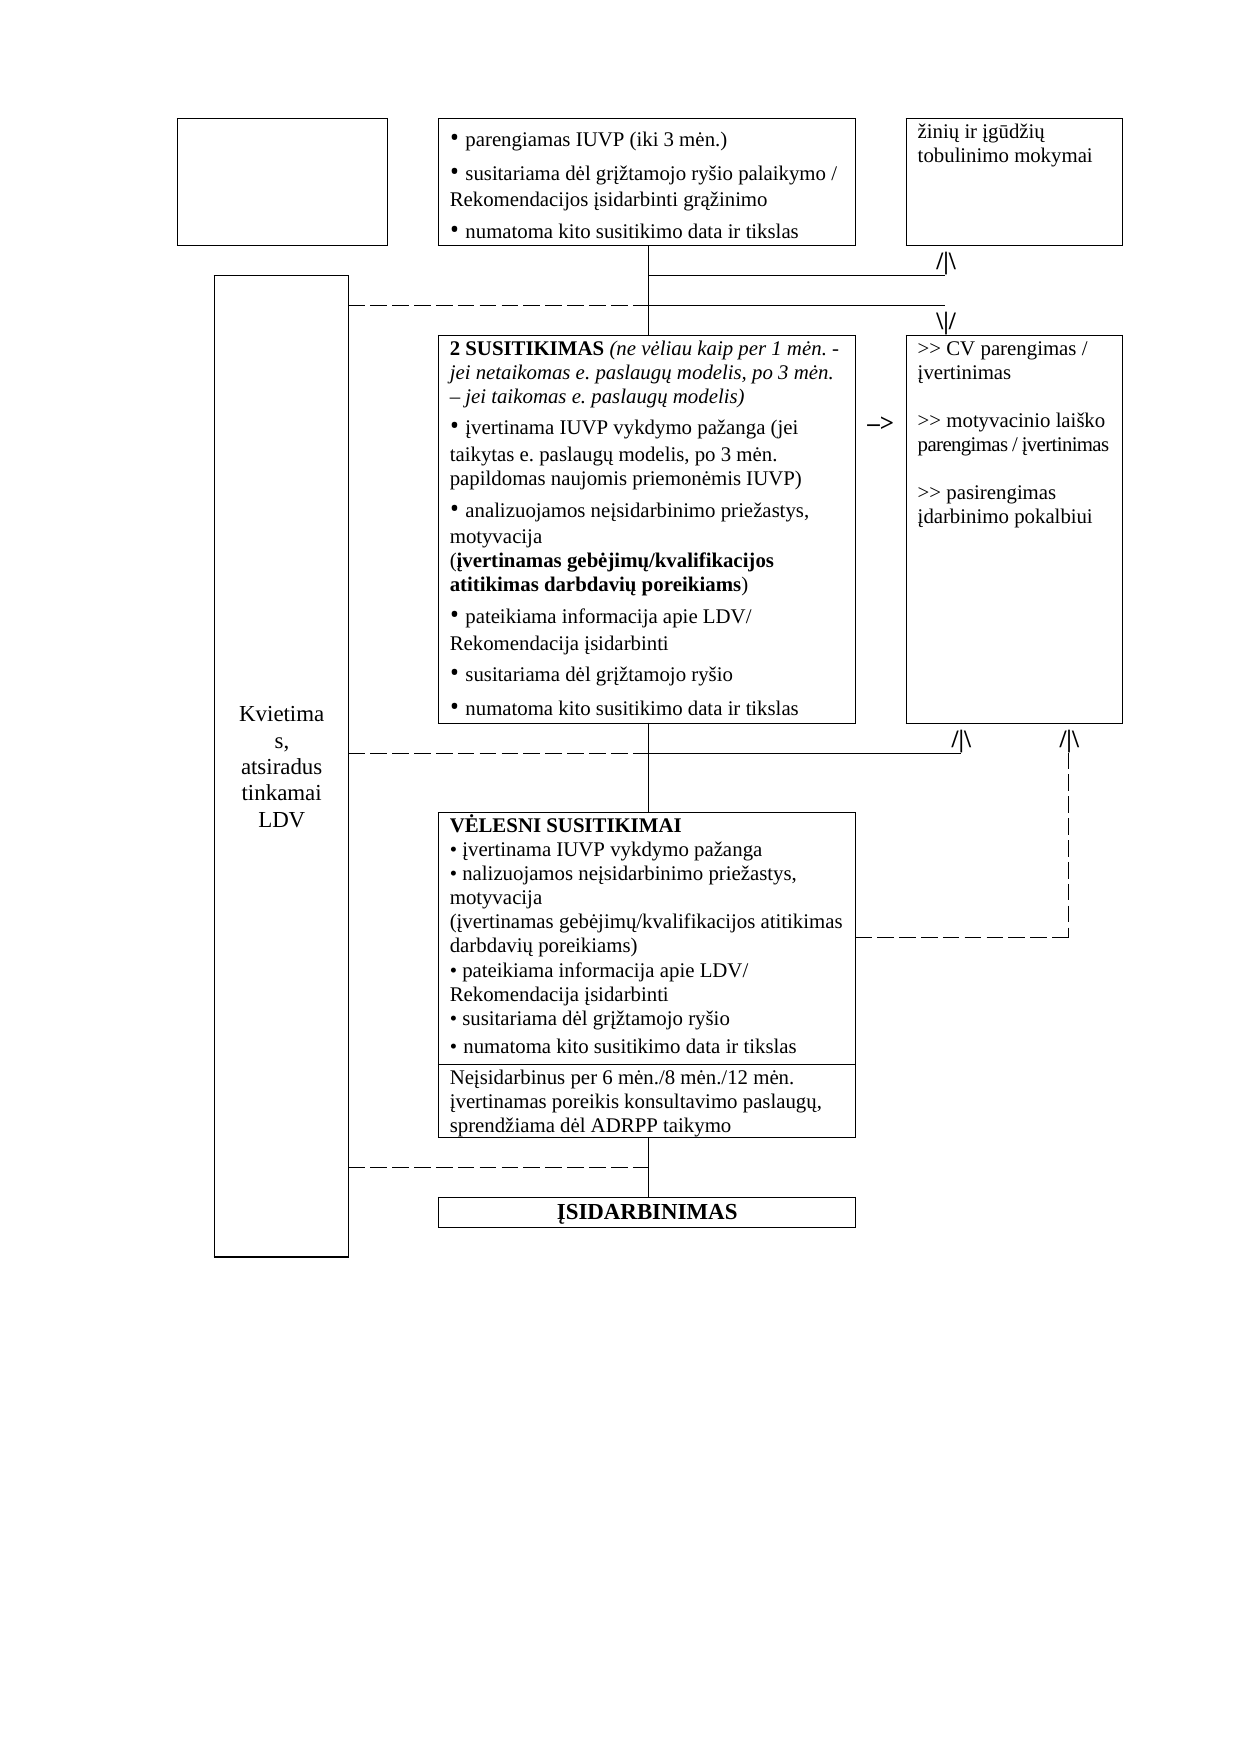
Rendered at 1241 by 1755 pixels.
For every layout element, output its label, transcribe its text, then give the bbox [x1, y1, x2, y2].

table_cell [649, 276, 856, 305]
table_cell [1069, 782, 1122, 812]
table_cell [985, 275, 1122, 305]
table_cell [1016, 875, 1068, 907]
table_cell [856, 245, 906, 275]
table_cell [438, 1167, 648, 1197]
table_cell [1069, 812, 1122, 842]
table_cell [388, 335, 438, 723]
table_cell [388, 753, 438, 782]
table_cell [906, 1064, 1016, 1137]
table_cell [177, 335, 214, 723]
table_cell [177, 1064, 214, 1137]
table_cell [438, 724, 648, 752]
table_cell [961, 782, 1016, 812]
table_cell [177, 1137, 214, 1167]
table_cell [1016, 908, 1068, 937]
table_cell [388, 812, 438, 1064]
table_cell [906, 276, 945, 305]
table_cell [856, 723, 906, 752]
table_cell [214, 246, 349, 275]
table_cell [906, 1197, 1016, 1227]
table_cell /|\ [906, 724, 1016, 752]
table_cell [1069, 1227, 1122, 1256]
table_cell [906, 937, 1016, 968]
table_cell [177, 723, 214, 752]
table_cell [1016, 753, 1068, 782]
table_cell [1069, 908, 1122, 937]
table_cell [1016, 1227, 1068, 1256]
table_cell [388, 723, 438, 752]
table_cell [1016, 1137, 1068, 1167]
table_cell [856, 1227, 906, 1256]
table_cell [856, 875, 906, 907]
table_cell [177, 275, 214, 305]
table_cell [438, 782, 648, 812]
table_cell 2 susitikimas (ne vėliau kaip per 1 mėn. - jei netaikomas e. paslaugų modelis, po 3 mėn. – jei taikomas e. paslaugų modelis) • įvertinama IUVP vykdymo pažanga (jei taikytas e. paslaugų modelis, po 3 mėn. papildomas naujomis priemonėmis IUVP) • analizuojamos neįsidarbinimo priežastys, motyvacija (įvertinamas gebėjimų/kvalifikacijos atitikimas darbdavių poreikiams) • pateikiama informacija apie LDV/ Rekomendacija įsidarbinti • susitariama dėl grįžtamojo ryšio • numatoma kito susitikimo data ir tikslas [439, 336, 855, 723]
table_cell Vėlesni susitikimai • įvertinama IUVP vykdymo pažanga • nalizuojamos neįsidarbinimo priežastys, motyvacija (įvertinamas gebėjimų/kvalifikacijos atitikimas darbdavių poreikiams) • pateikiama informacija apie LDV/ Rekomendacija įsidarbinti • susitariama dėl grįžtamojo ryšio • numatoma kito susitikimo data ir tikslas [439, 813, 855, 1064]
table_cell [1016, 1031, 1068, 1064]
table_cell [856, 1031, 906, 1064]
table_cell [178, 119, 387, 245]
table_cell [856, 782, 906, 812]
table_cell [349, 335, 388, 723]
table_cell [349, 1227, 388, 1256]
table_cell [906, 754, 961, 782]
table_cell [1016, 812, 1068, 842]
table_cell [649, 1138, 856, 1167]
table_cell \|/ [906, 305, 985, 335]
table_cell [177, 1197, 214, 1227]
table_cell [856, 812, 906, 842]
table_cell [906, 842, 1016, 875]
table_cell >> CV parengimas / įvertinimas >> motyvacinio laiško parengimas / įvertinimas >> pasirengimas įdarbinimo pokalbiui [907, 336, 1122, 723]
table_cell [856, 908, 906, 937]
table_cell [985, 246, 1122, 275]
table_cell [388, 245, 438, 275]
table_cell [906, 908, 1016, 937]
table_cell [438, 1228, 856, 1256]
table_cell [985, 305, 1122, 335]
table_cell [1069, 937, 1122, 968]
table_cell [856, 754, 906, 782]
table_cell [856, 118, 906, 245]
table_cell [388, 118, 438, 245]
table_cell [438, 305, 648, 335]
table_cell [856, 1001, 906, 1031]
table_cell [349, 782, 388, 812]
table_cell [856, 1137, 906, 1167]
table_cell [856, 969, 906, 1001]
table_cell /|\ [906, 246, 985, 275]
table_cell [349, 1064, 388, 1137]
table_cell [856, 1197, 906, 1227]
table_cell [177, 753, 214, 782]
table_cell Neįsidarbinus per 6 mėn./8 mėn./12 mėn. įvertinamas poreikis konsultavimo paslaugų, sprendžiama dėl ADRPP taikymo [439, 1065, 855, 1137]
table_cell [349, 812, 388, 1064]
table_cell [1069, 842, 1122, 875]
table_cell [388, 275, 438, 305]
table_cell [349, 1137, 388, 1167]
table_cell [177, 1167, 214, 1197]
table_cell [388, 1137, 438, 1167]
table_cell [961, 753, 1016, 782]
table_cell [349, 246, 388, 275]
table_cell [1016, 1197, 1068, 1227]
table_cell [349, 753, 388, 782]
table_cell [1069, 1001, 1122, 1031]
table_cell [945, 275, 985, 305]
table_cell [906, 875, 1016, 907]
table_cell [438, 1138, 648, 1167]
table_cell [438, 246, 648, 275]
table_cell [856, 1167, 906, 1197]
table_cell [1016, 1167, 1068, 1197]
table_cell [177, 1227, 214, 1256]
table_cell [1016, 1064, 1068, 1137]
table_cell [388, 1197, 438, 1227]
table_cell [906, 1031, 1016, 1064]
table_cell Kvietimas, atsiradus tinkamai LDV [215, 276, 348, 1256]
table_cell [1069, 875, 1122, 907]
table_cell [856, 842, 906, 875]
table_cell [1069, 1167, 1122, 1197]
table_cell [388, 1227, 438, 1256]
table_cell [1016, 842, 1068, 875]
table_cell [388, 1064, 438, 1137]
table_cell [906, 1227, 1016, 1256]
table_cell [649, 1167, 856, 1197]
table_cell [906, 1137, 1016, 1167]
table_cell [1069, 1197, 1122, 1227]
table_cell [906, 812, 1016, 842]
table_cell [1069, 1064, 1122, 1137]
table_cell –> [856, 407, 906, 478]
table_cell [856, 276, 906, 305]
table_cell [1069, 1137, 1122, 1167]
table_cell [388, 1167, 438, 1197]
table_cell [649, 306, 856, 335]
table_cell [649, 246, 856, 275]
table_cell [388, 782, 438, 812]
table_cell • parengiamas IUVP (iki 3 mėn.) • susitariama dėl grįžtamojo ryšio palaikymo / Rekomendacijos įsidarbinti grąžinimo • numatoma kito susitikimo data ir tikslas [439, 119, 855, 245]
table_cell [1016, 782, 1068, 812]
table_cell [177, 812, 214, 1064]
table_cell žinių ir įgūdžių tobulinimo mokymai [907, 119, 1122, 245]
table_cell [856, 306, 906, 335]
table_cell [177, 305, 214, 335]
table_cell [438, 275, 648, 305]
table_cell [1069, 753, 1122, 782]
table_cell [349, 305, 388, 335]
table_cell [349, 723, 388, 752]
table_cell [349, 275, 388, 305]
table_cell [438, 753, 648, 782]
table_cell [177, 782, 214, 812]
table_cell [649, 724, 856, 752]
table_cell [349, 1197, 388, 1227]
table_cell [1016, 937, 1068, 968]
table_cell [649, 754, 856, 782]
table_cell [856, 335, 906, 407]
table_cell [1016, 1001, 1068, 1031]
table_cell /|\ [1016, 724, 1122, 752]
table_cell [1069, 1031, 1122, 1064]
table_cell ĮSIDARBINIMAS [439, 1198, 855, 1227]
table_cell [349, 1167, 388, 1197]
table_cell [906, 1001, 1016, 1031]
table_cell [1069, 969, 1122, 1001]
table_cell [388, 305, 438, 335]
table_cell [906, 1167, 1016, 1197]
table_cell [177, 246, 214, 275]
table_cell [856, 1064, 906, 1137]
table_cell [856, 937, 906, 968]
table_cell [649, 782, 856, 812]
table_cell [906, 782, 961, 812]
table_cell [856, 479, 906, 723]
table_cell [906, 969, 1016, 1001]
table_cell [1016, 969, 1068, 1001]
